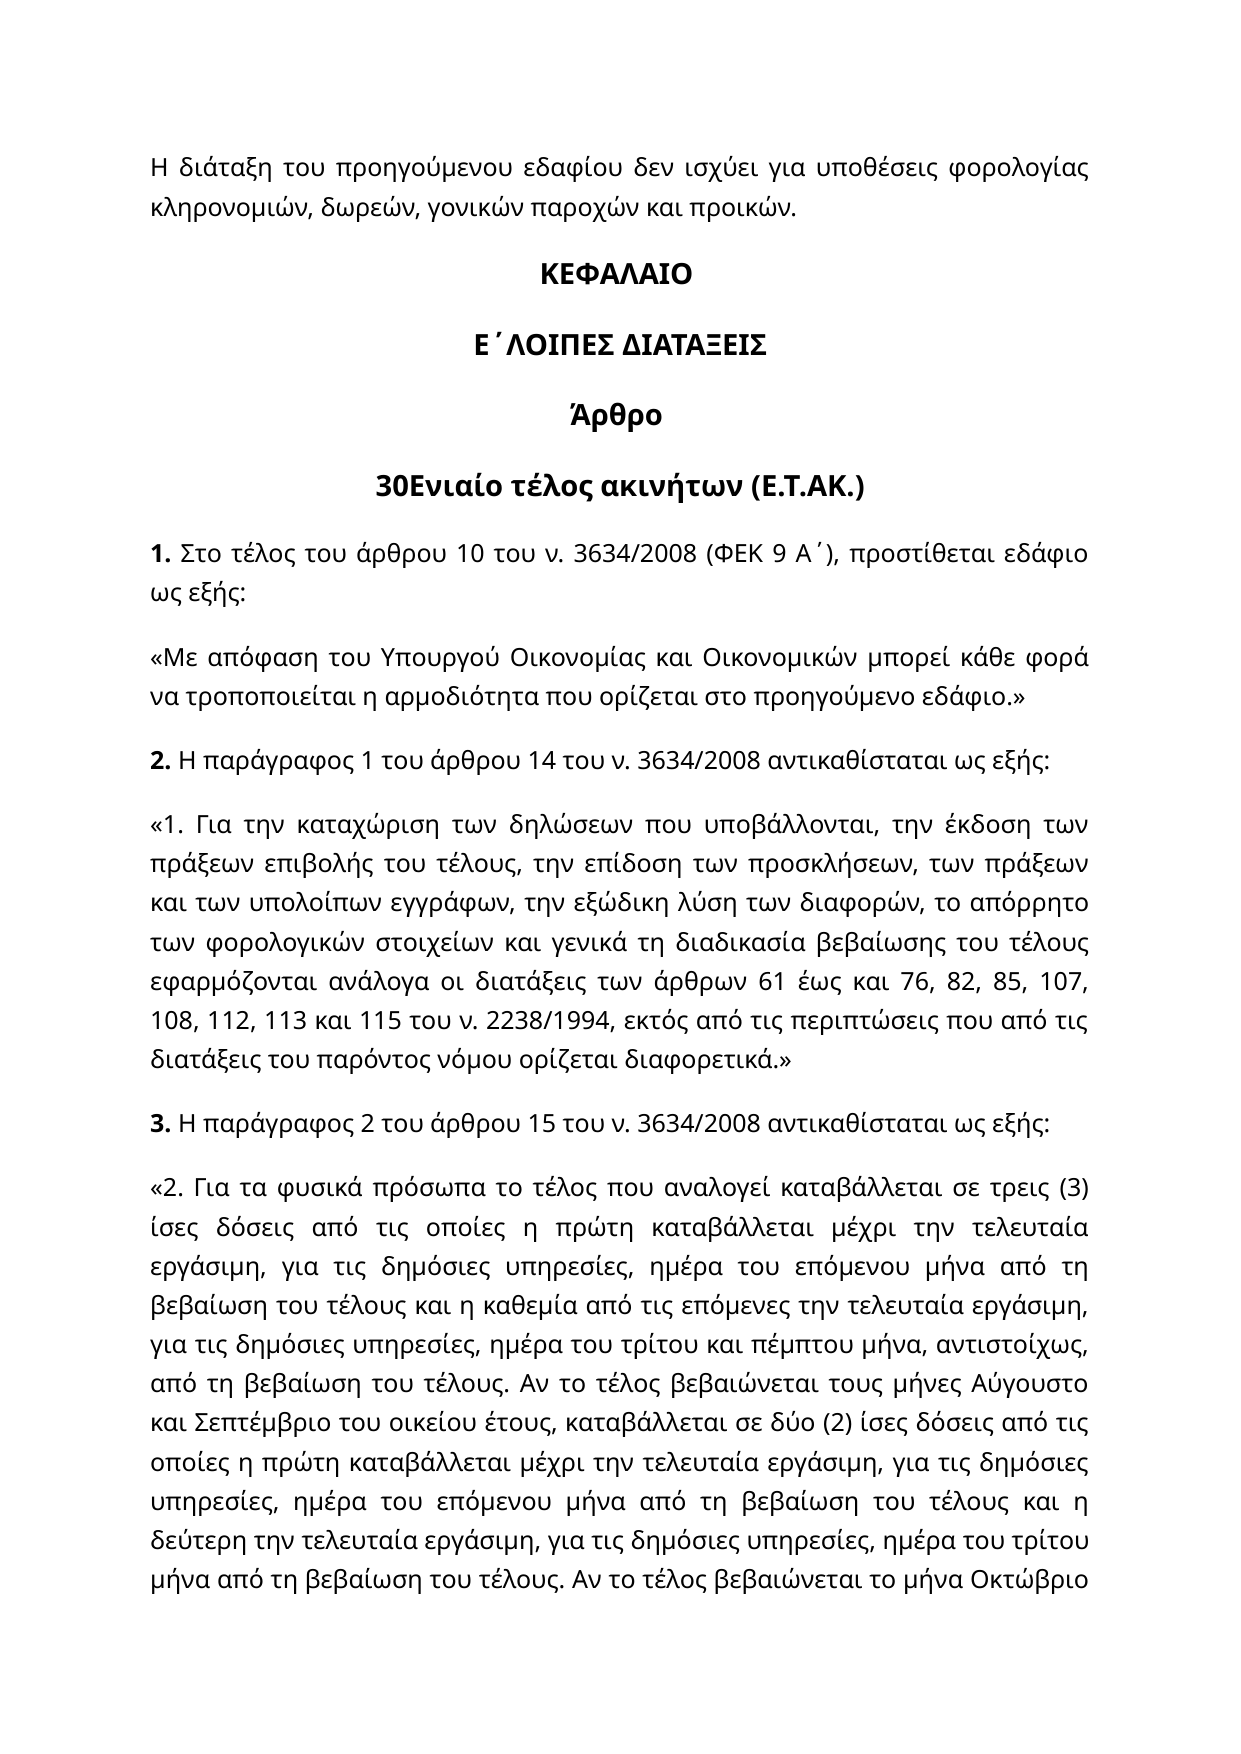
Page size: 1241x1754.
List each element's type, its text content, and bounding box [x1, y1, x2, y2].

text «Με απόφαση του Υπουργού Οικονομίας και Οικονομικών μπορεί κάθε φορά να τροποποιείται η αρμοδιότητα που ορίζεται στο προηγούμενο εδάφιο.» [150, 639, 1090, 712]
subtitle 30Ενιαίο τέλος ακινήτων (Ε.Τ.ΑΚ.) [150, 465, 1090, 505]
subtitle Άρθρο [150, 394, 1090, 434]
text 3. Η παράγραφος 2 του άρθρου 15 του ν. 3634/2008 αντικαθίσταται ως εξής: [150, 1106, 1090, 1140]
text «2. Για τα φυσικά πρόσωπα το τέλος που αναλογεί καταβάλλεται σε τρεις (3) ίσες δόσεις από τις οποίες η πρώτη καταβάλλεται μέχρι την τελευταία εργάσιμη, για τις δημόσιες υπηρεσίες, ημέρα του επόμενου μήνα από τη βεβαίωση του τέλους και η καθεμία από τις επόμενες την τελευταία εργάσιμη, για τις δημόσιες υπηρεσίες, ημέρα του τρίτου και πέμπτου μήνα, αντιστοίχως, από τη βεβαίωση του τέλους. Αν το τέλος βεβαιώνεται τους μήνες Αύγουστο και Σεπτέμβριο του οικείου έτους, καταβάλλεται σε δύο (2) ίσες δόσεις από τις οποίες η πρώτη καταβάλλεται μέχρι την τελευταία εργάσιμη, για τις δημόσιες υπηρεσίες, ημέρα του επόμενου μήνα από τη βεβαίωση του τέλους και η δεύτερη την τελευταία εργάσιμη, για τις δημόσιες υπηρεσίες, ημέρα του τρίτου μήνα από τη βεβαίωση του τέλους. Αν το τέλος βεβαιώνεται το μήνα Οκτώβριο [150, 1170, 1090, 1596]
text 1. Στο τέλος του άρθρου 10 του ν. 3634/2008 (ΦΕΚ 9 Α΄), προστίθεται εδάφιο ως εξής: [150, 536, 1090, 609]
text 2. Η παράγραφος 1 του άρθρου 14 του ν. 3634/2008 αντικαθίσταται ως εξής: [150, 742, 1090, 777]
text «1. Για την καταχώριση των δηλώσεων που υποβάλλονται, την έκδοση των πράξεων επιβολής του τέλους, την επίδοση των προσκλήσεων, των πράξεων και των υπολοίπων εγγράφων, την εξώδικη λύση των διαφορών, το απόρρητο των φορολογικών στοιχείων και γενικά τη διαδικασία βεβαίωσης του τέλους εφαρμόζονται ανάλογα οι διατάξεις των άρθρων 61 έως και 76, 82, 85, 107, 108, 112, 113 και 115 του ν. 2238/1994, εκτός από τις περιπτώσεις που από τις διατάξεις του παρόντος νόμου ορίζεται διαφορετικά.» [150, 807, 1090, 1076]
text Η διάταξη του προηγούμενου εδαφίου δεν ισχύει για υποθέσεις φορολογίας κληρονομιών, δωρεών, γονικών παροχών και προικών. [150, 150, 1090, 223]
subtitle ΚΕΦΑΛΑΙΟ [150, 253, 1090, 293]
subtitle Ε΄ΛΟΙΠΕΣ ΔΙΑΤΑΞΕΙΣ [150, 324, 1090, 364]
